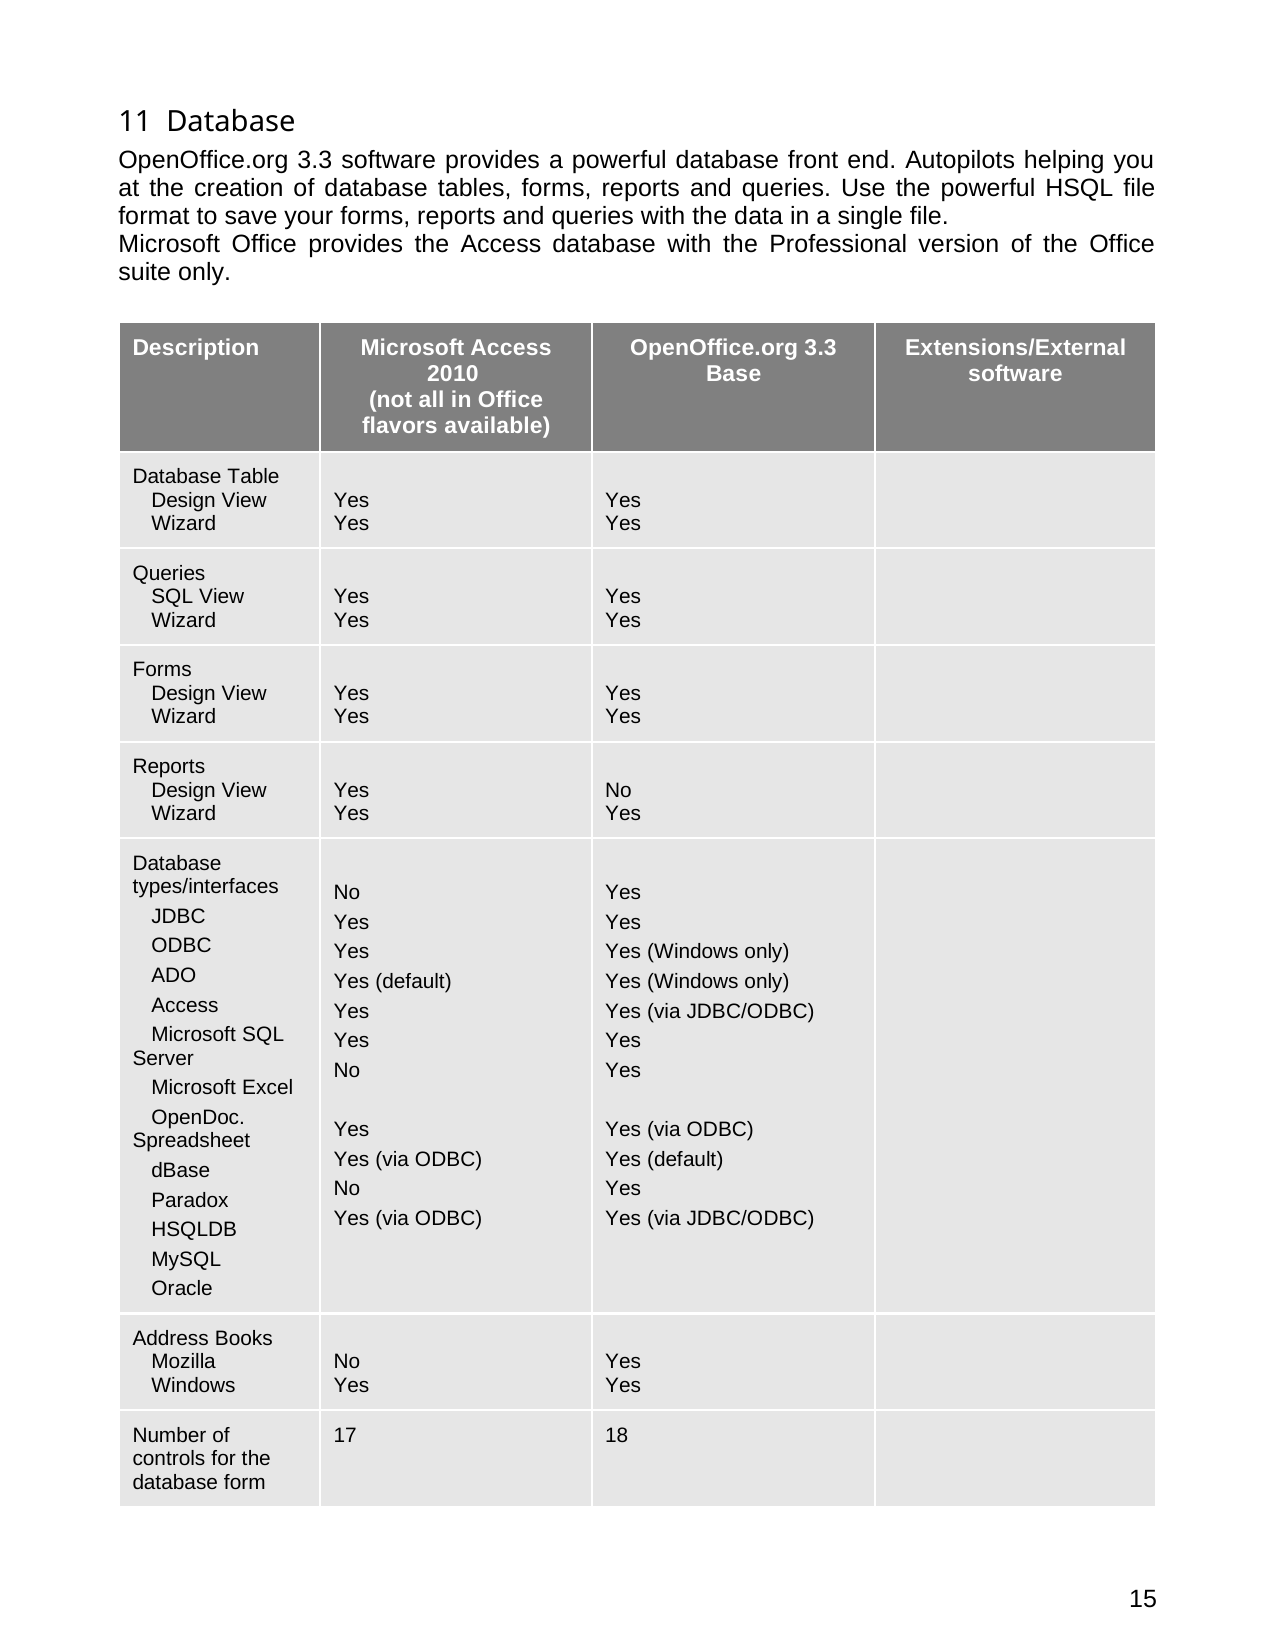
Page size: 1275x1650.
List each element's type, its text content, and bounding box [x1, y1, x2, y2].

table_header Microsoft Access 2010 (not all in Office flavors available) [321, 323, 591, 451]
table_cell Yes Yes Yes (Windows only) Yes (Windows only) Yes (via JDBC/ODBC) Yes Yes Yes (via ODBC) Yes (default) Yes Yes (via JDBC/ODBC) [593, 839, 874, 1312]
table_cell [876, 646, 1155, 741]
table_cell [876, 453, 1155, 547]
table_cell Forms Design View Wizard [120, 646, 319, 741]
table_header Description [120, 323, 319, 451]
table_cell [876, 549, 1155, 644]
table_cell Database types/interfaces JDBC ODBC ADO Access Microsoft SQL Server Microsoft Excel OpenDoc. Spreadsheet dBase Paradox HSQLDB MySQL Oracle [120, 839, 319, 1312]
table_cell 18 [593, 1411, 874, 1506]
table_cell [876, 743, 1155, 837]
table_cell No Yes [593, 743, 874, 837]
table_cell Reports Design View Wizard [120, 743, 319, 837]
table_header Extensions/External software [876, 323, 1155, 451]
table_cell [876, 1315, 1155, 1409]
subtitle Database [118, 100, 1157, 139]
table_cell [876, 1411, 1155, 1506]
text OpenOffice.org 3.3 software provides a powerful database front end. Autopilots helping you at the creation of database tables, forms, reports and queries. Use the powerful HSQL file format to save your forms, reports and queries with the data in a single file. [118, 146, 1157, 230]
table_cell No Yes [321, 1315, 591, 1409]
table_cell Yes Yes [593, 646, 874, 741]
table_cell 17 [321, 1411, 591, 1506]
table_cell No Yes Yes Yes (default) Yes Yes No Yes Yes (via ODBC) No Yes (via ODBC) [321, 839, 591, 1312]
table_cell Number of controls for the database form [120, 1411, 319, 1506]
text Microsoft Office provides the Access database with the Professional version of the Office suite only. [118, 230, 1157, 286]
table_cell Database Table Design View Wizard [120, 453, 319, 547]
table_cell Yes Yes [593, 549, 874, 644]
table_header OpenOffice.org 3.3 Base [593, 323, 874, 451]
table_cell Yes Yes [321, 453, 591, 547]
table_cell Address Books Mozilla Windows [120, 1315, 319, 1409]
table_cell Yes Yes [593, 1315, 874, 1409]
table_cell Yes Yes [321, 743, 591, 837]
table_cell [876, 839, 1155, 1312]
table_cell Yes Yes [321, 646, 591, 741]
table_cell Yes Yes [593, 453, 874, 547]
table_cell Yes Yes [321, 549, 591, 644]
table_cell Queries SQL View Wizard [120, 549, 319, 644]
